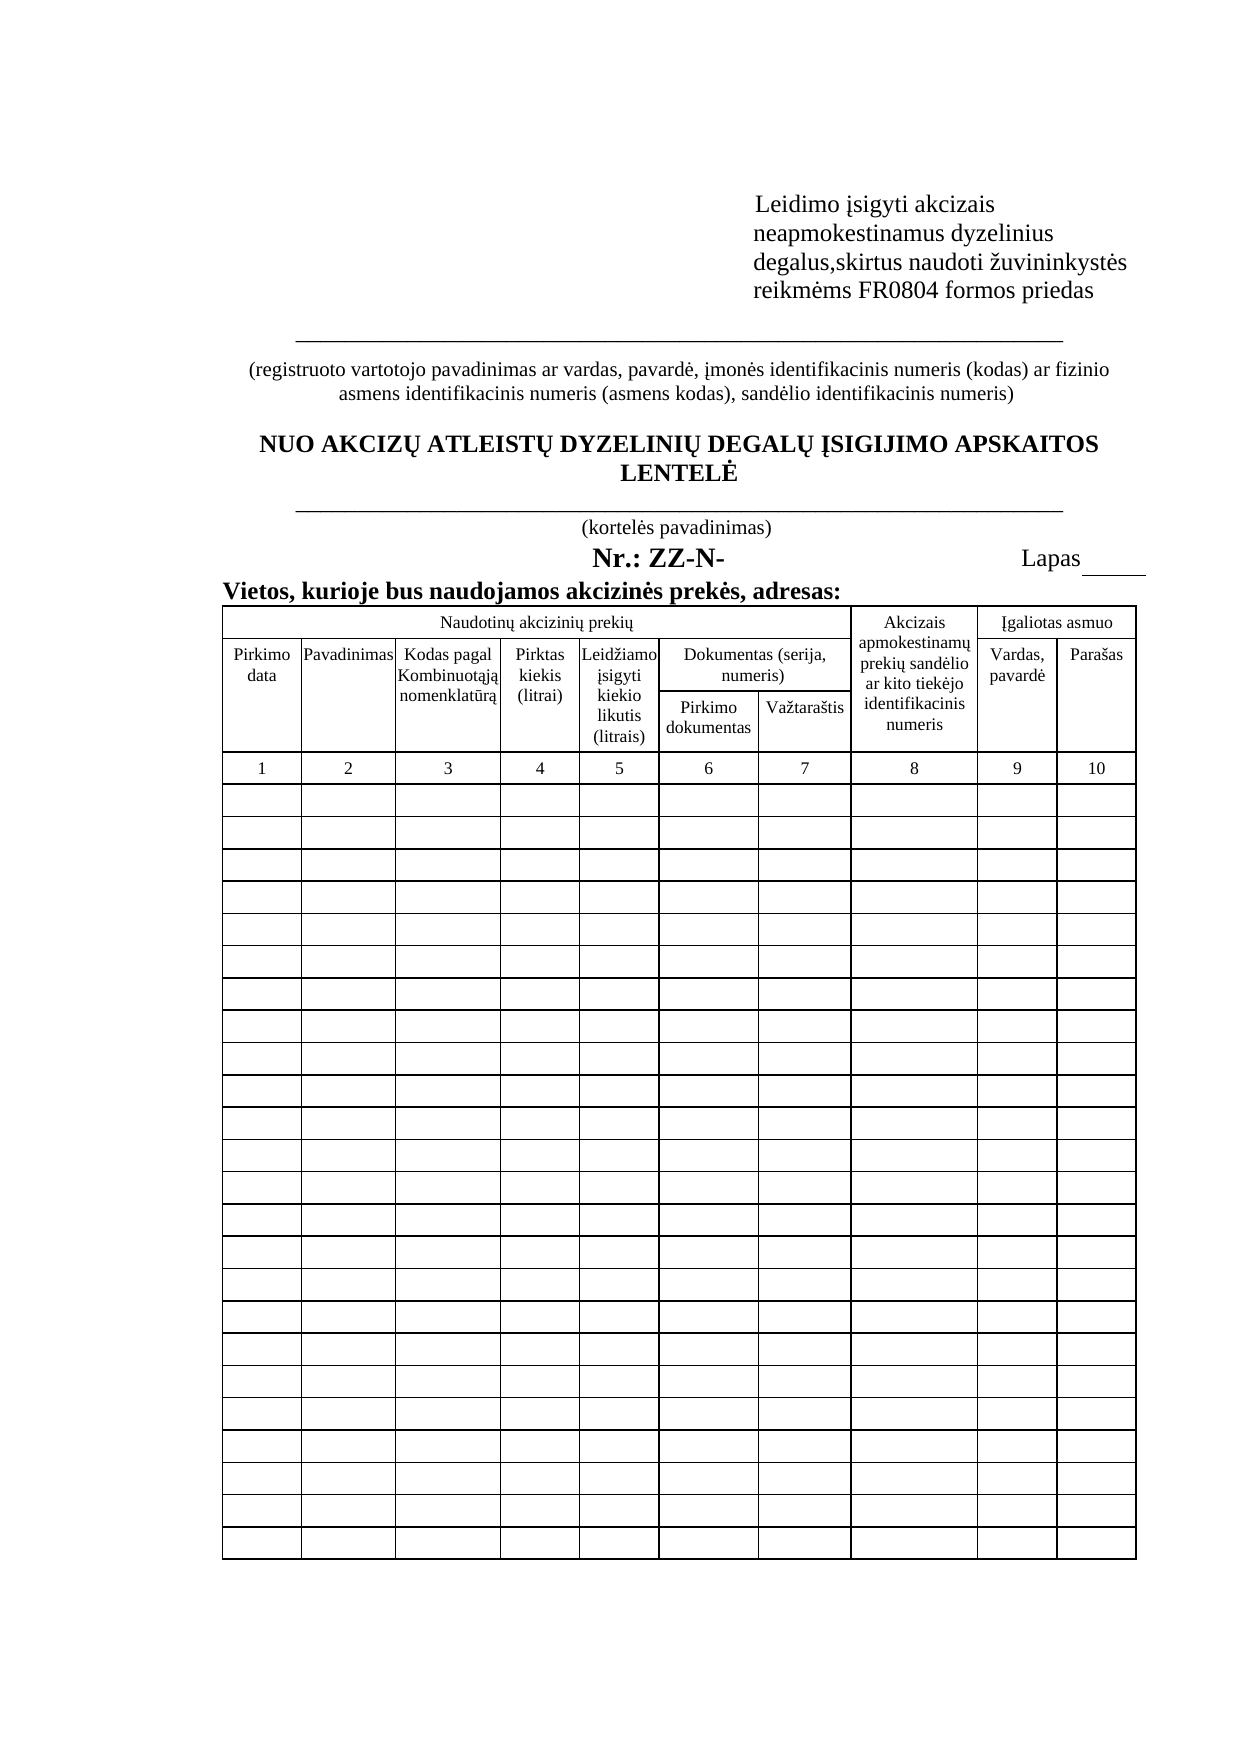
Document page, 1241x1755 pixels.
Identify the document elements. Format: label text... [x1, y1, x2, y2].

table_cell [223, 1431, 301, 1461]
table_cell [580, 1140, 658, 1171]
table_cell [759, 1237, 850, 1268]
table_cell [580, 1334, 658, 1364]
table_cell [302, 1398, 395, 1429]
table_cell [223, 1205, 301, 1235]
table_cell 4 [501, 753, 579, 783]
table_cell [852, 979, 977, 1009]
table_cell [978, 1076, 1056, 1106]
table_cell [852, 1398, 977, 1429]
table_cell Parašas [1058, 639, 1135, 751]
table_cell 1 [223, 753, 301, 783]
table_cell [852, 946, 977, 977]
table_cell [223, 882, 301, 912]
table_cell [660, 1011, 758, 1042]
table_cell [660, 785, 758, 816]
table_cell Kodas pagal Kombinuotąją nomenklatūrą [396, 639, 500, 751]
table_cell [1058, 1043, 1135, 1074]
table_cell [759, 1334, 850, 1364]
table_cell [302, 785, 395, 816]
table_cell [852, 1140, 977, 1171]
table_cell [501, 1108, 579, 1138]
table_cell [1058, 1366, 1135, 1397]
table_cell [580, 1043, 658, 1074]
table_cell [978, 882, 1056, 912]
table_cell [660, 1237, 758, 1268]
table_cell [978, 1528, 1056, 1558]
table_cell [1058, 817, 1135, 848]
table_cell [852, 1431, 977, 1461]
table_header [1082, 539, 1146, 575]
table_cell [852, 1043, 977, 1074]
table_cell [501, 1528, 579, 1558]
table_cell Dokumentas (serija, numeris) [660, 639, 850, 690]
table_cell [302, 1237, 395, 1268]
table_cell [396, 882, 500, 912]
table_cell [580, 1463, 658, 1494]
table_cell [660, 914, 758, 945]
table_cell [396, 1302, 500, 1332]
table_cell [501, 946, 579, 977]
table_cell [580, 785, 658, 816]
table_cell [660, 1334, 758, 1364]
table_cell [223, 1334, 301, 1364]
table_cell [759, 785, 850, 816]
table_cell [1058, 1140, 1135, 1171]
table_cell [580, 1011, 658, 1042]
table_cell [660, 1269, 758, 1300]
table_cell [1058, 1011, 1135, 1042]
table_cell Pirktas kiekis (litrai) [501, 639, 579, 751]
table_cell [302, 1334, 395, 1364]
table_cell [223, 1366, 301, 1397]
table_cell [978, 850, 1056, 880]
table_cell [396, 1237, 500, 1268]
table_cell [501, 817, 579, 848]
table_cell [223, 1237, 301, 1268]
table_cell [501, 882, 579, 912]
table_header Vietos, kurioje bus naudojamos akcizinės prekės, adresas: [222, 576, 1136, 605]
table_cell [759, 1398, 850, 1429]
table_cell [302, 1011, 395, 1042]
table_cell [580, 979, 658, 1009]
table_cell [302, 1076, 395, 1106]
table_cell [852, 1108, 977, 1138]
table_cell [759, 1108, 850, 1138]
table_cell [852, 1237, 977, 1268]
table_cell [1058, 914, 1135, 945]
table_cell [580, 1495, 658, 1526]
table_cell [1058, 946, 1135, 977]
table_cell [580, 1269, 658, 1300]
table_cell [580, 914, 658, 945]
table_cell [396, 850, 500, 880]
table_cell [759, 817, 850, 848]
table_cell [302, 817, 395, 848]
table_cell [1058, 1172, 1135, 1203]
table_cell [759, 1495, 850, 1526]
table_cell [978, 817, 1056, 848]
table_cell [660, 1140, 758, 1171]
table_cell [978, 785, 1056, 816]
table_cell [302, 979, 395, 1009]
table_cell [223, 850, 301, 880]
table_cell [580, 882, 658, 912]
table_cell [759, 1076, 850, 1106]
table_cell [302, 1140, 395, 1171]
table_cell [660, 1398, 758, 1429]
table_cell [852, 1076, 977, 1106]
table_header Įgaliotas asmuo [978, 607, 1135, 637]
table_cell [1058, 1302, 1135, 1332]
table_cell [396, 1431, 500, 1461]
table_cell [759, 914, 850, 945]
table_cell [302, 946, 395, 977]
table_header Nr.: ZZ-N- [301, 539, 1016, 575]
table_cell [223, 1495, 301, 1526]
table_cell [223, 1269, 301, 1300]
table_cell Leidžiamo įsigyti kiekio likutis (litrais) [580, 639, 658, 751]
table_cell 2 [302, 753, 395, 783]
table_cell [660, 1495, 758, 1526]
table_cell [302, 1108, 395, 1138]
table_cell [501, 1398, 579, 1429]
table_cell [978, 1334, 1056, 1364]
table_cell [978, 1398, 1056, 1429]
table_cell [302, 882, 395, 912]
table_cell [302, 914, 395, 945]
table_header [171, 147, 1187, 1621]
table_cell [302, 1528, 395, 1558]
table_cell [501, 1431, 579, 1461]
table_cell [580, 1076, 658, 1106]
table_cell [223, 1528, 301, 1558]
table_cell Pirkimo data [223, 639, 301, 751]
table_cell [501, 850, 579, 880]
table_cell [978, 1269, 1056, 1300]
table_cell [978, 1366, 1056, 1397]
table_cell [660, 1172, 758, 1203]
table_cell [580, 850, 658, 880]
table_cell [302, 1043, 395, 1074]
table_cell [660, 979, 758, 1009]
table_cell [580, 1366, 658, 1397]
table_cell [580, 946, 658, 977]
table_cell [223, 1108, 301, 1138]
table_cell [1058, 1076, 1135, 1106]
table_cell [501, 1076, 579, 1106]
table_cell [396, 1269, 500, 1300]
table_cell [759, 1528, 850, 1558]
table_cell [978, 1043, 1056, 1074]
table_cell [302, 850, 395, 880]
table_cell [978, 1011, 1056, 1042]
table_cell [852, 1528, 977, 1558]
table_cell [223, 946, 301, 977]
table_cell [223, 1076, 301, 1106]
table_cell [396, 1011, 500, 1042]
table_cell 5 [580, 753, 658, 783]
table_header Naudotinų akcizinių prekių [223, 607, 850, 637]
table_cell [978, 946, 1056, 977]
table_cell 8 [852, 753, 977, 783]
table_cell [1058, 979, 1135, 1009]
table_cell [396, 817, 500, 848]
table_cell [852, 1205, 977, 1235]
table_cell [978, 1108, 1056, 1138]
table_header [224, 147, 228, 189]
table_cell [852, 1334, 977, 1364]
table_cell [759, 1269, 850, 1300]
table_cell Vardas, pavardė [978, 639, 1056, 751]
table_cell [302, 1463, 395, 1494]
table_cell [759, 946, 850, 977]
table_cell [501, 1043, 579, 1074]
table_cell [396, 785, 500, 816]
table_cell Pavadinimas [302, 639, 395, 751]
table_cell [852, 1495, 977, 1526]
table_cell [978, 1431, 1056, 1461]
table_cell [223, 1463, 301, 1494]
table_cell [1058, 850, 1135, 880]
table_cell [660, 1108, 758, 1138]
table_cell [1058, 1463, 1135, 1494]
table_cell [852, 1011, 977, 1042]
table_cell [660, 946, 758, 977]
table_header [212, 539, 301, 575]
table_cell [852, 785, 977, 816]
table_cell [1058, 1334, 1135, 1364]
table_header [1130, 147, 1135, 189]
table_cell [396, 1076, 500, 1106]
table_cell [501, 1269, 579, 1300]
table_cell [852, 850, 977, 880]
table_cell [759, 1140, 850, 1171]
table_cell [501, 1172, 579, 1203]
table_cell 3 [396, 753, 500, 783]
table_cell [660, 1302, 758, 1332]
table_cell [759, 979, 850, 1009]
table_cell [759, 1011, 850, 1042]
table_cell [223, 1011, 301, 1042]
table_cell [978, 1140, 1056, 1171]
table_cell [852, 817, 977, 848]
table_cell [501, 1366, 579, 1397]
table_cell [852, 1172, 977, 1203]
table_cell [978, 1172, 1056, 1203]
table_cell [660, 1205, 758, 1235]
table_cell [302, 1205, 395, 1235]
table_cell [852, 914, 977, 945]
table_cell [396, 914, 500, 945]
table_cell [660, 817, 758, 848]
table_cell [396, 1398, 500, 1429]
table_cell [302, 1172, 395, 1203]
table_cell [978, 1463, 1056, 1494]
table_cell [302, 1366, 395, 1397]
table_cell [501, 1495, 579, 1526]
table_cell [580, 1398, 658, 1429]
table_cell [396, 946, 500, 977]
table_header [228, 147, 1130, 189]
table_cell [302, 1495, 395, 1526]
table_cell [978, 1205, 1056, 1235]
table_cell [396, 1463, 500, 1494]
table_cell [1058, 1528, 1135, 1558]
table_cell 9 [978, 753, 1056, 783]
table_cell [759, 1172, 850, 1203]
table_cell [580, 1172, 658, 1203]
table_cell [396, 1366, 500, 1397]
table_cell [396, 1334, 500, 1364]
table_cell [759, 850, 850, 880]
table_cell [1058, 1495, 1135, 1526]
table_cell [759, 1431, 850, 1461]
table_cell [1058, 785, 1135, 816]
table_cell [1058, 1205, 1135, 1235]
table_cell [759, 1366, 850, 1397]
table_cell [302, 1269, 395, 1300]
table_cell 7 [759, 753, 850, 783]
table_cell [223, 1302, 301, 1332]
table_cell [852, 1366, 977, 1397]
table_cell [580, 1302, 658, 1332]
table_cell [396, 1043, 500, 1074]
table_cell [978, 1495, 1056, 1526]
table_cell [396, 1528, 500, 1558]
table_cell [1058, 1431, 1135, 1461]
table_cell [223, 785, 301, 816]
table_cell [580, 1528, 658, 1558]
table_cell [759, 1205, 850, 1235]
table_cell [396, 1108, 500, 1138]
table_cell [1058, 1108, 1135, 1138]
table_cell [660, 1463, 758, 1494]
table_header Lapas [1016, 539, 1082, 575]
table_cell [223, 1398, 301, 1429]
table_cell Leidimo įsigyti akcizais neapmokestinamus dyzelinius degalus,skirtus naudoti žuvininkystės reikmėms FR0804 formos priedas (registruoto vartotojo pavadinimas ar vardas, pavardė, įmonės identifikacinis numeris (kodas) ar fizinio asmens identifikacinis numeris (asmens kodas), sandėlio identifikacinis numeris) NUO AKCIZŲ ATLEISTŲ DYZELINIŲ DEGALŲ ĮSIGIJIMO APSKAITOS LENTELĖ (kortelės pavadinimas) [224, 189, 1135, 539]
table_cell [759, 882, 850, 912]
table_cell [852, 1302, 977, 1332]
table_cell [580, 1431, 658, 1461]
table_cell [396, 1495, 500, 1526]
table_header Akcizais apmokestinamų prekių sandėlio ar kito tiekėjo identifikacinis numeris [852, 607, 977, 751]
table_cell [852, 1269, 977, 1300]
table_cell [660, 1431, 758, 1461]
table_cell [1058, 1237, 1135, 1268]
table_cell 10 [1058, 753, 1135, 783]
table_cell [501, 1463, 579, 1494]
table_cell [501, 1011, 579, 1042]
table_cell [223, 1043, 301, 1074]
table_cell [223, 817, 301, 848]
table_cell [978, 1237, 1056, 1268]
table_cell [396, 1140, 500, 1171]
table_cell [223, 1140, 301, 1171]
table_cell [759, 1463, 850, 1494]
table_cell [660, 850, 758, 880]
table_cell [501, 1302, 579, 1332]
table_cell [660, 882, 758, 912]
table_cell [501, 785, 579, 816]
table_cell [396, 1172, 500, 1203]
table_cell [660, 1528, 758, 1558]
table_cell [580, 1237, 658, 1268]
table_cell [580, 817, 658, 848]
table_cell [759, 1043, 850, 1074]
table_cell [501, 979, 579, 1009]
table_cell [978, 1302, 1056, 1332]
table_cell [501, 1237, 579, 1268]
table_cell [660, 1366, 758, 1397]
table_cell [302, 1431, 395, 1461]
table_cell [660, 1076, 758, 1106]
table_cell [759, 1302, 850, 1332]
table_cell [223, 914, 301, 945]
table_cell [1058, 1269, 1135, 1300]
table_cell [978, 979, 1056, 1009]
table_cell [978, 914, 1056, 945]
table_cell [223, 979, 301, 1009]
table_cell [852, 882, 977, 912]
table_cell [580, 1205, 658, 1235]
table_cell [396, 979, 500, 1009]
table_cell [302, 1302, 395, 1332]
table_cell [580, 1108, 658, 1138]
table_cell [852, 1463, 977, 1494]
table_cell 6 [660, 753, 758, 783]
table_cell [1058, 882, 1135, 912]
table_cell Važtaraštis [759, 692, 850, 751]
table_cell [501, 914, 579, 945]
table_cell [1058, 1398, 1135, 1429]
table_cell [223, 1172, 301, 1203]
table_cell [396, 1205, 500, 1235]
table_cell [501, 1334, 579, 1364]
table_cell Pirkimo dokumentas [660, 692, 758, 751]
table_cell [501, 1205, 579, 1235]
table_cell [660, 1043, 758, 1074]
table_cell [501, 1140, 579, 1171]
